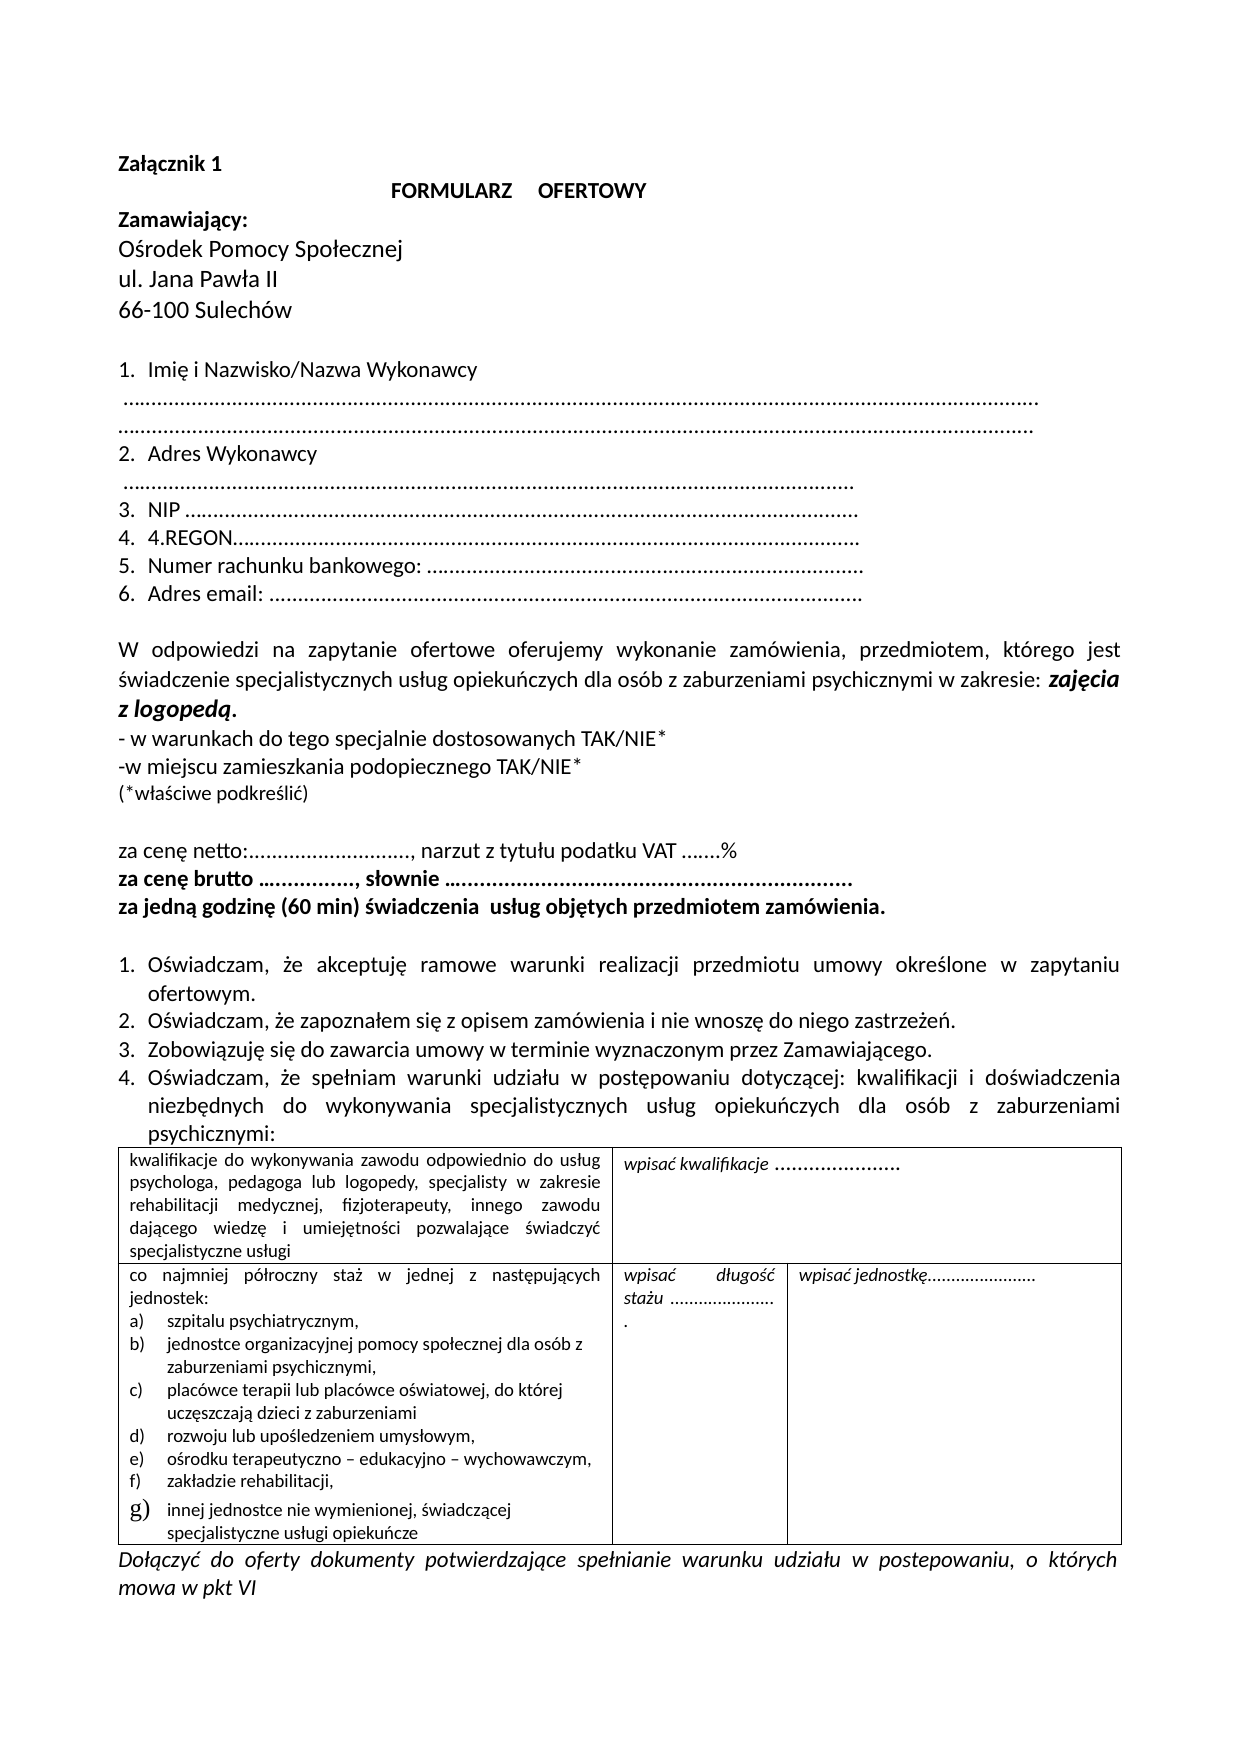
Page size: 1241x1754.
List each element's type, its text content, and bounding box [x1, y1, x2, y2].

list NIP ….................................................................................................................. [118, 495, 1122, 523]
text …............................................................................................................................ [118, 467, 1122, 495]
list Oświadczam, że akceptuję ramowe warunki realizacji przedmiotu umowy określone w zapytaniu ofertowym. [118, 951, 1122, 1007]
text 66-100 Sulechów [118, 294, 1122, 324]
list Numer rachunku bankowego: …......................................................................... [118, 551, 1122, 579]
table_header wpisać kwalifikacje ...................... [613, 1148, 1121, 1262]
list Oświadczam, że spełniam warunki udziału w postępowaniu dotyczącej: kwalifikacji i doświadczenia niezbędnych do wykonywania specjalistycznych usług opiekuńczych dla osób z zaburzeniami psychicznymi: [118, 1063, 1122, 1147]
text FORMULARZ OFERTOWY [118, 177, 1122, 205]
table_cell wpisać jednostkę....................... [788, 1264, 1121, 1544]
text …............................................................................................................................................................ [118, 411, 1122, 439]
list Adres email: ....................................................................................................... [118, 579, 1122, 607]
text za jedną godzinę (60 min) świadczenia usług objętych przedmiotem zamówienia. [118, 892, 1122, 920]
text za cenę brutto …............., słownie …................................................................ [118, 864, 1122, 892]
text - w warunkach do tego specjalnie dostosowanych TAK/NIE* [118, 724, 1122, 752]
text ul. Jana Pawła II [118, 263, 1122, 294]
list Imię i Nazwisko/Nazwa Wykonawcy [118, 355, 1122, 383]
list Adres Wykonawcy [118, 439, 1122, 467]
table_cell co najmniej półroczny staż w jednej z następujących jednostek: szpitalu psychiatrycznym, jednostce organizacyjnej pomocy społecznej dla osób z zaburzeniami psychicznymi, placówce terapii lub placówce oświatowej, do której uczęszczają dzieci z zaburzeniami rozwoju lub upośledzeniem umysłowym, ośrodku terapeutyczno – edukacyjno – wychowawczym, zakładzie rehabilitacji, innej jednostce nie wymienionej, świadczącej specjalistyczne usługi opiekuńcze [119, 1264, 612, 1544]
list Oświadczam, że zapoznałem się z opisem zamówienia i nie wnoszę do niego zastrzeżeń. [118, 1007, 1122, 1035]
text Dołączyć do oferty dokumenty potwierdzające spełnianie warunku udziału w postepowaniu, o których mowa w pkt VI [118, 1545, 1122, 1601]
text W odpowiedzi na zapytanie ofertowe oferujemy wykonanie zamówienia, przedmiotem, którego jest świadczenie specjalistycznych usług opiekuńczych dla osób z zaburzeniami psychicznymi w zakresie: zajęcia z logopedą. [118, 635, 1122, 724]
list Zobowiązuję się do zawarcia umowy w terminie wyznaczonym przez Zamawiającego. [118, 1035, 1122, 1063]
list 4.REGON….......................................................................................................... [118, 523, 1122, 551]
table_header kwalifikacje do wykonywania zawodu odpowiednio do usług psychologa, pedagoga lub logopedy, specjalisty w zakresie rehabilitacji medycznej, fizjoterapeuty, innego zawodu dającego wiedzę i umiejętności pozwalające świadczyć specjalistyczne usługi [119, 1148, 612, 1262]
text Zamawiający: [118, 205, 1122, 233]
text …............................................................................................................................................................ [118, 383, 1122, 411]
text (*właściwe podkreślić) [118, 780, 1122, 806]
text -w miejscu zamieszkania podopiecznego TAK/NIE* [118, 752, 1122, 780]
text Ośrodek Pomocy Społecznej [118, 233, 1122, 263]
text Załącznik 1 [118, 149, 1122, 177]
table_cell wpisać długość stażu ....................... [613, 1264, 787, 1544]
text za cenę netto:............................, narzut z tytułu podatku VAT …....% [118, 836, 1122, 864]
